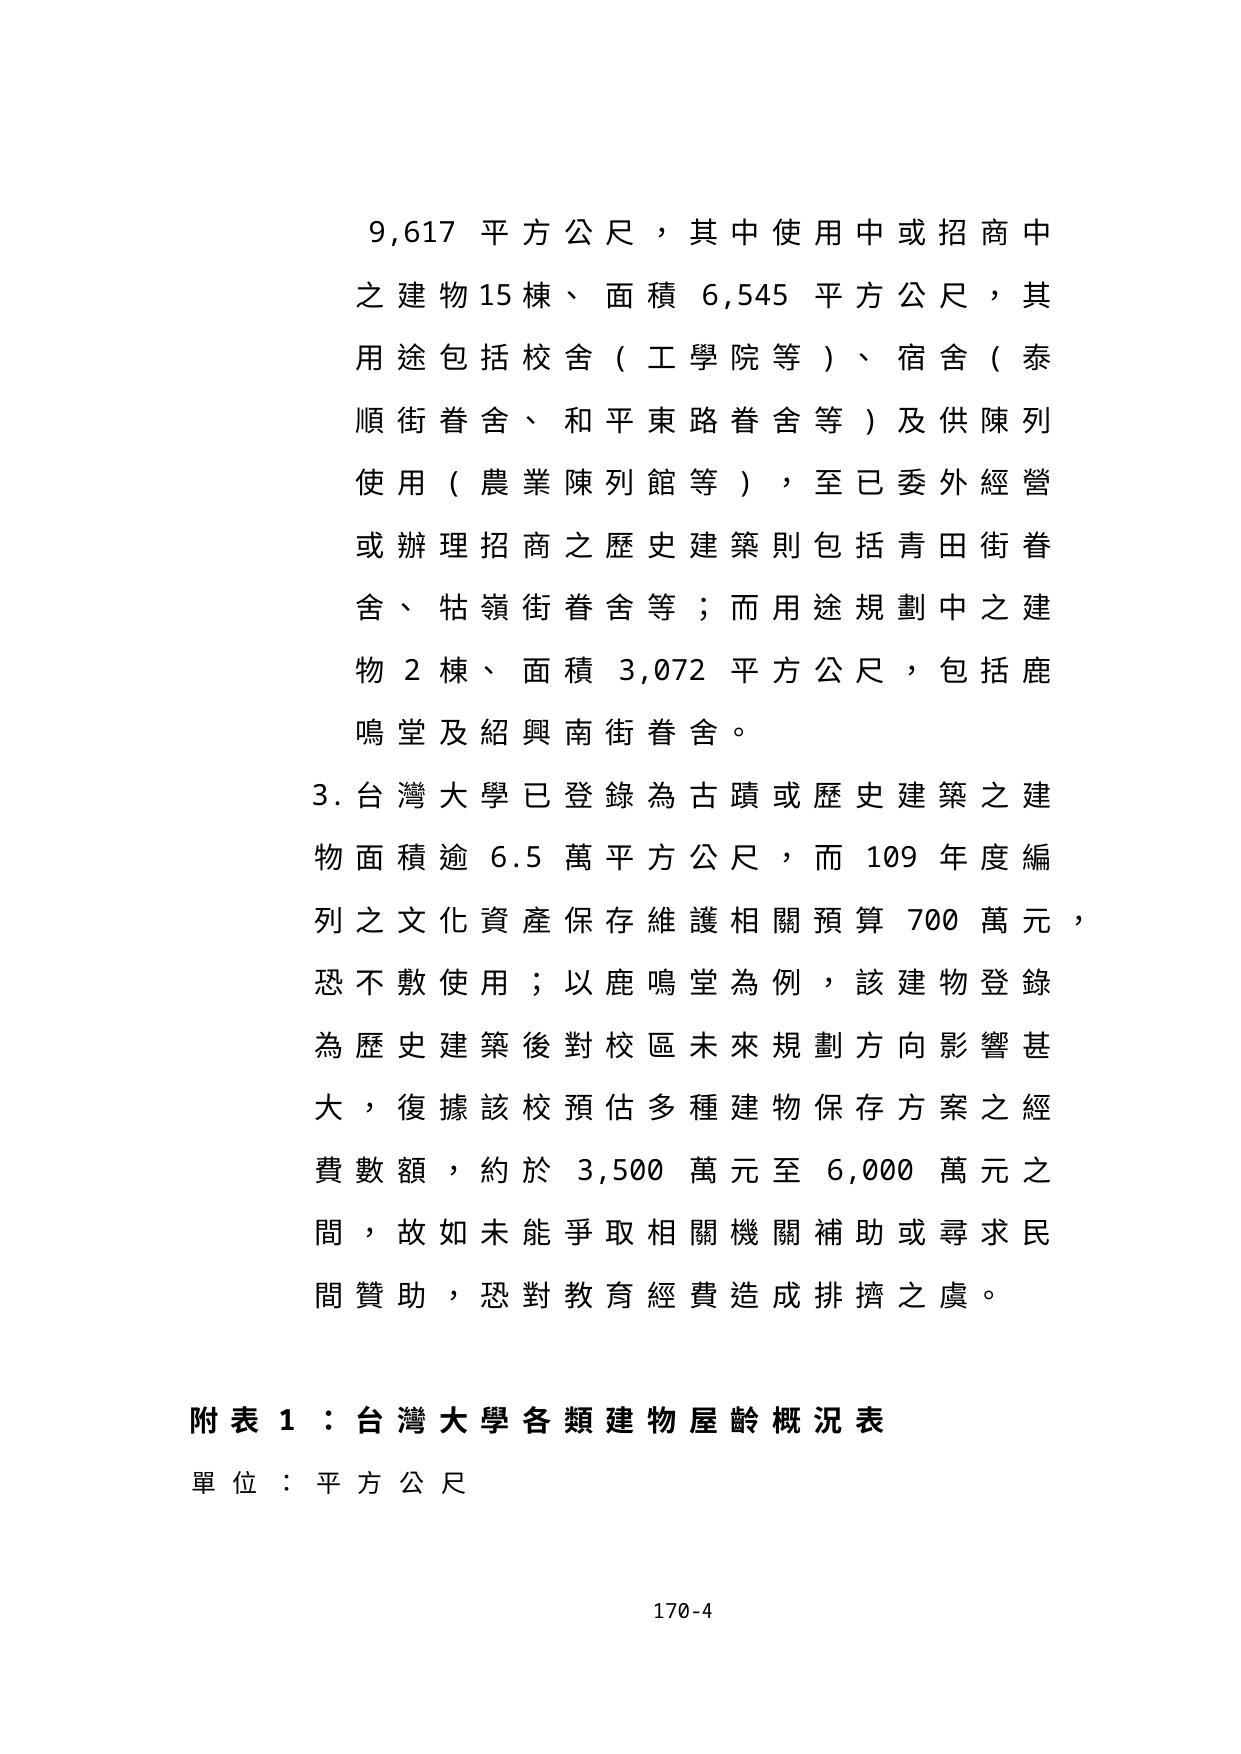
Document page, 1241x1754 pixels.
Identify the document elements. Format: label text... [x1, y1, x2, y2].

text 附表1：台灣大學各類建物屋齡概況表 單位：平方公尺 [183, 1377, 1058, 1502]
text 3.台灣大學已登錄為古蹟或歷史建築之建物面積逾6.5萬平方公尺，而109年度編列之文化資產保存維護相關預算700萬元，恐不敷使用；以鹿鳴堂為例，該建物登錄為歷史建築後對校區未來規劃方向影響甚大，復據該校預估多種建物保存方案之經費數額，約於3,500萬元至6,000萬元之間，故如未能爭取相關機關補助或尋求民間贊助，恐對教育經費造成排擠之虞。 [271, 752, 1058, 1314]
text 9,617平方公尺，其中使用中或招商中之建物15棟、面積6,545平方公尺，其用途包括校舍(工學院等)、宿舍(泰順街眷舍、和平東路眷舍等)及供陳列使用(農業陳列館等)，至已委外經營或辦理招商之歷史建築則包括青田街眷舍、牯嶺街眷舍等；而用途規劃中之建物2棟、面積3,072平方公尺，包括鹿鳴堂及紹興南街眷舍。 [301, 189, 1058, 752]
